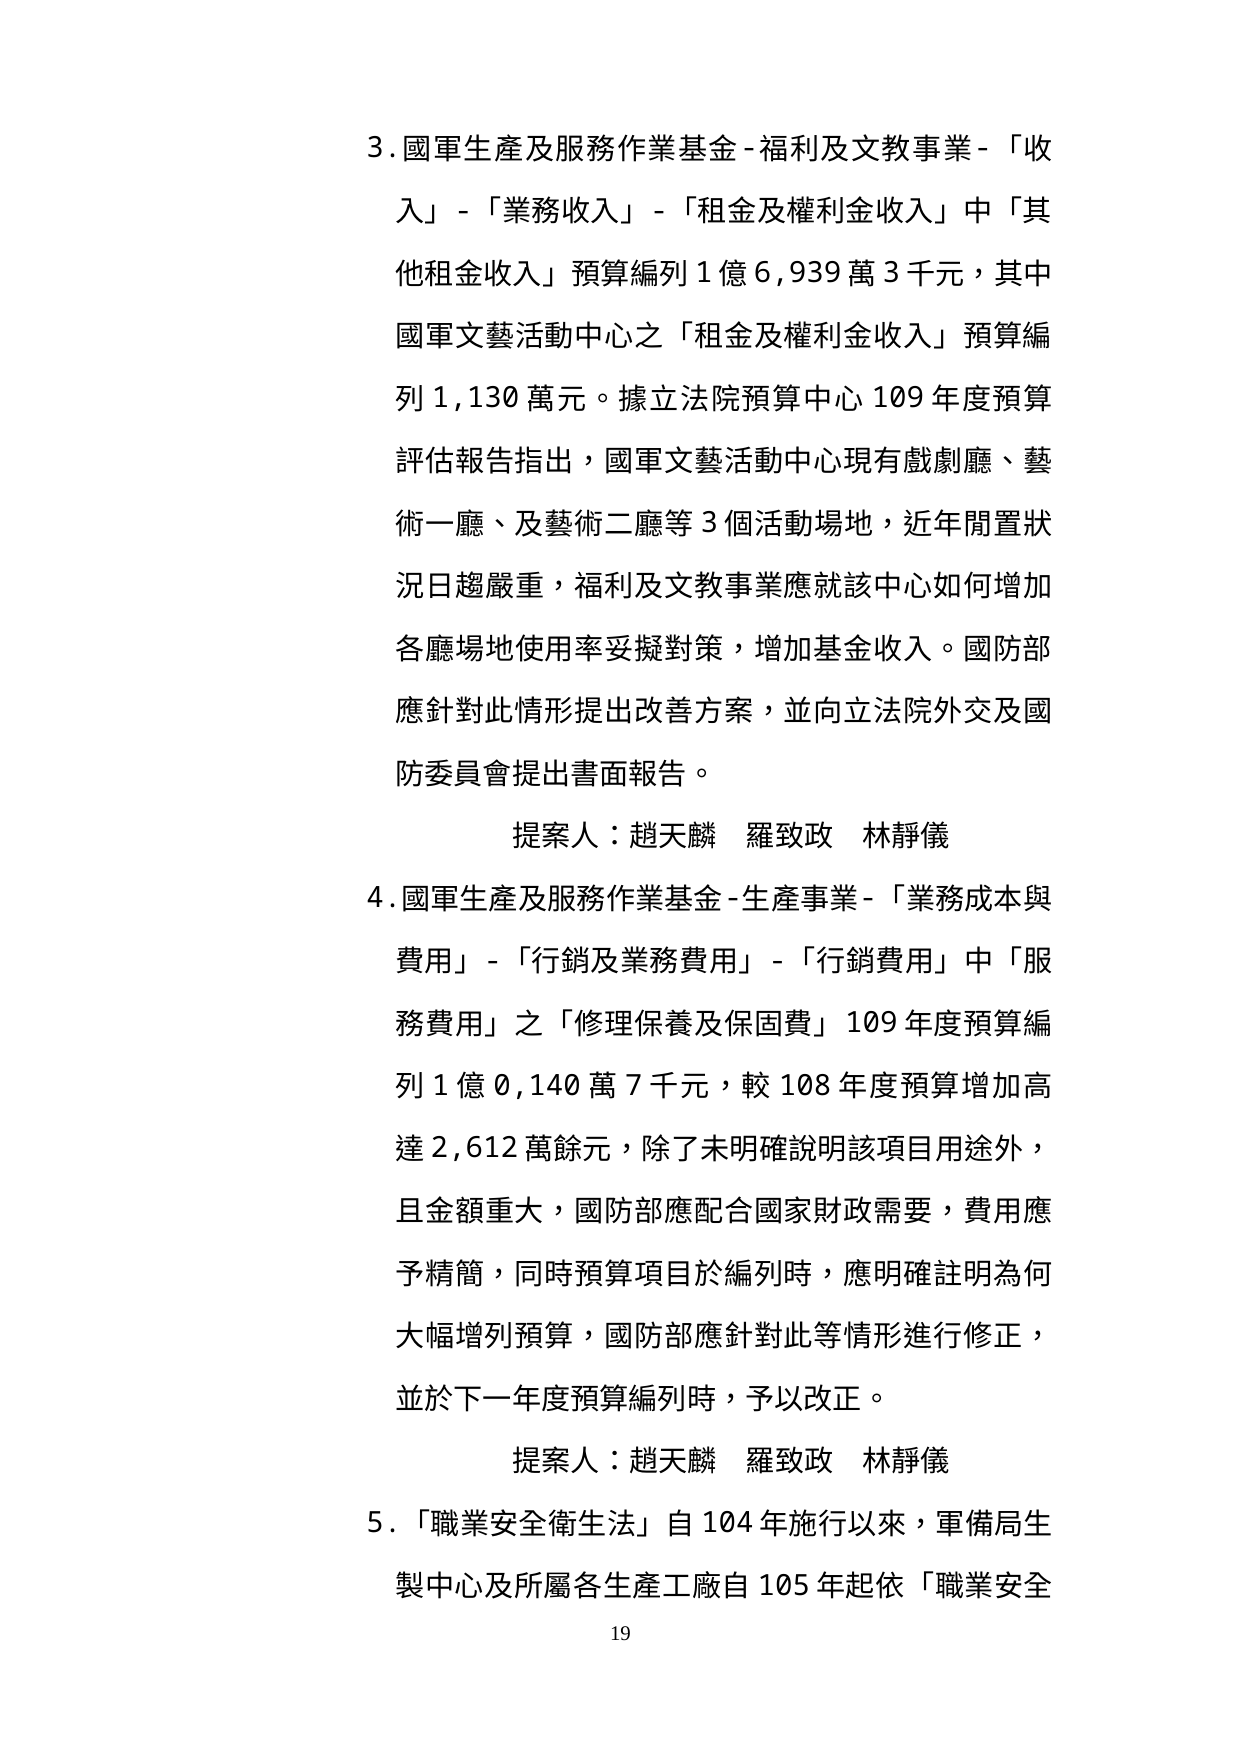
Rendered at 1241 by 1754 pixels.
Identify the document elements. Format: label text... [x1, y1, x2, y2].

text 提案人：趙天麟 羅致政 林靜儀 [512, 1417, 1053, 1480]
text 5.「職業安全衛生法」自104年施行以來，軍備局生製中心及所屬各生產工廠自105年起依「職業安全 [366, 1480, 1053, 1605]
text 提案人：趙天麟 羅致政 林靜儀 [512, 792, 1053, 855]
text 4.國軍生產及服務作業基金-生產事業-「業務成本與費用」-「行銷及業務費用」-「行銷費用」中「服務費用」之「修理保養及保固費」109年度預算編列1億0,140萬7千元，較108年度預算增加高達2,612萬餘元，除了未明確說明該項目用途外，且金額重大，國防部應配合國家財政需要，費用應予精簡，同時預算項目於編列時，應明確註明為何大幅增列預算，國防部應針對此等情形進行修正，並於下一年度預算編列時，予以改正。 [366, 855, 1053, 1417]
text 3.國軍生產及服務作業基金-福利及文教事業-「收入」-「業務收入」-「租金及權利金收入」中「其他租金收入」預算編列1億6,939萬3千元，其中國軍文藝活動中心之「租金及權利金收入」預算編列1,130萬元。據立法院預算中心109年度預算評估報告指出，國軍文藝活動中心現有戲劇廳、藝術一廳、及藝術二廳等3個活動場地，近年閒置狀況日趨嚴重，福利及文教事業應就該中心如何增加各廳場地使用率妥擬對策，增加基金收入。國防部應針對此情形提出改善方案，並向立法院外交及國防委員會提出書面報告。 [366, 105, 1053, 792]
